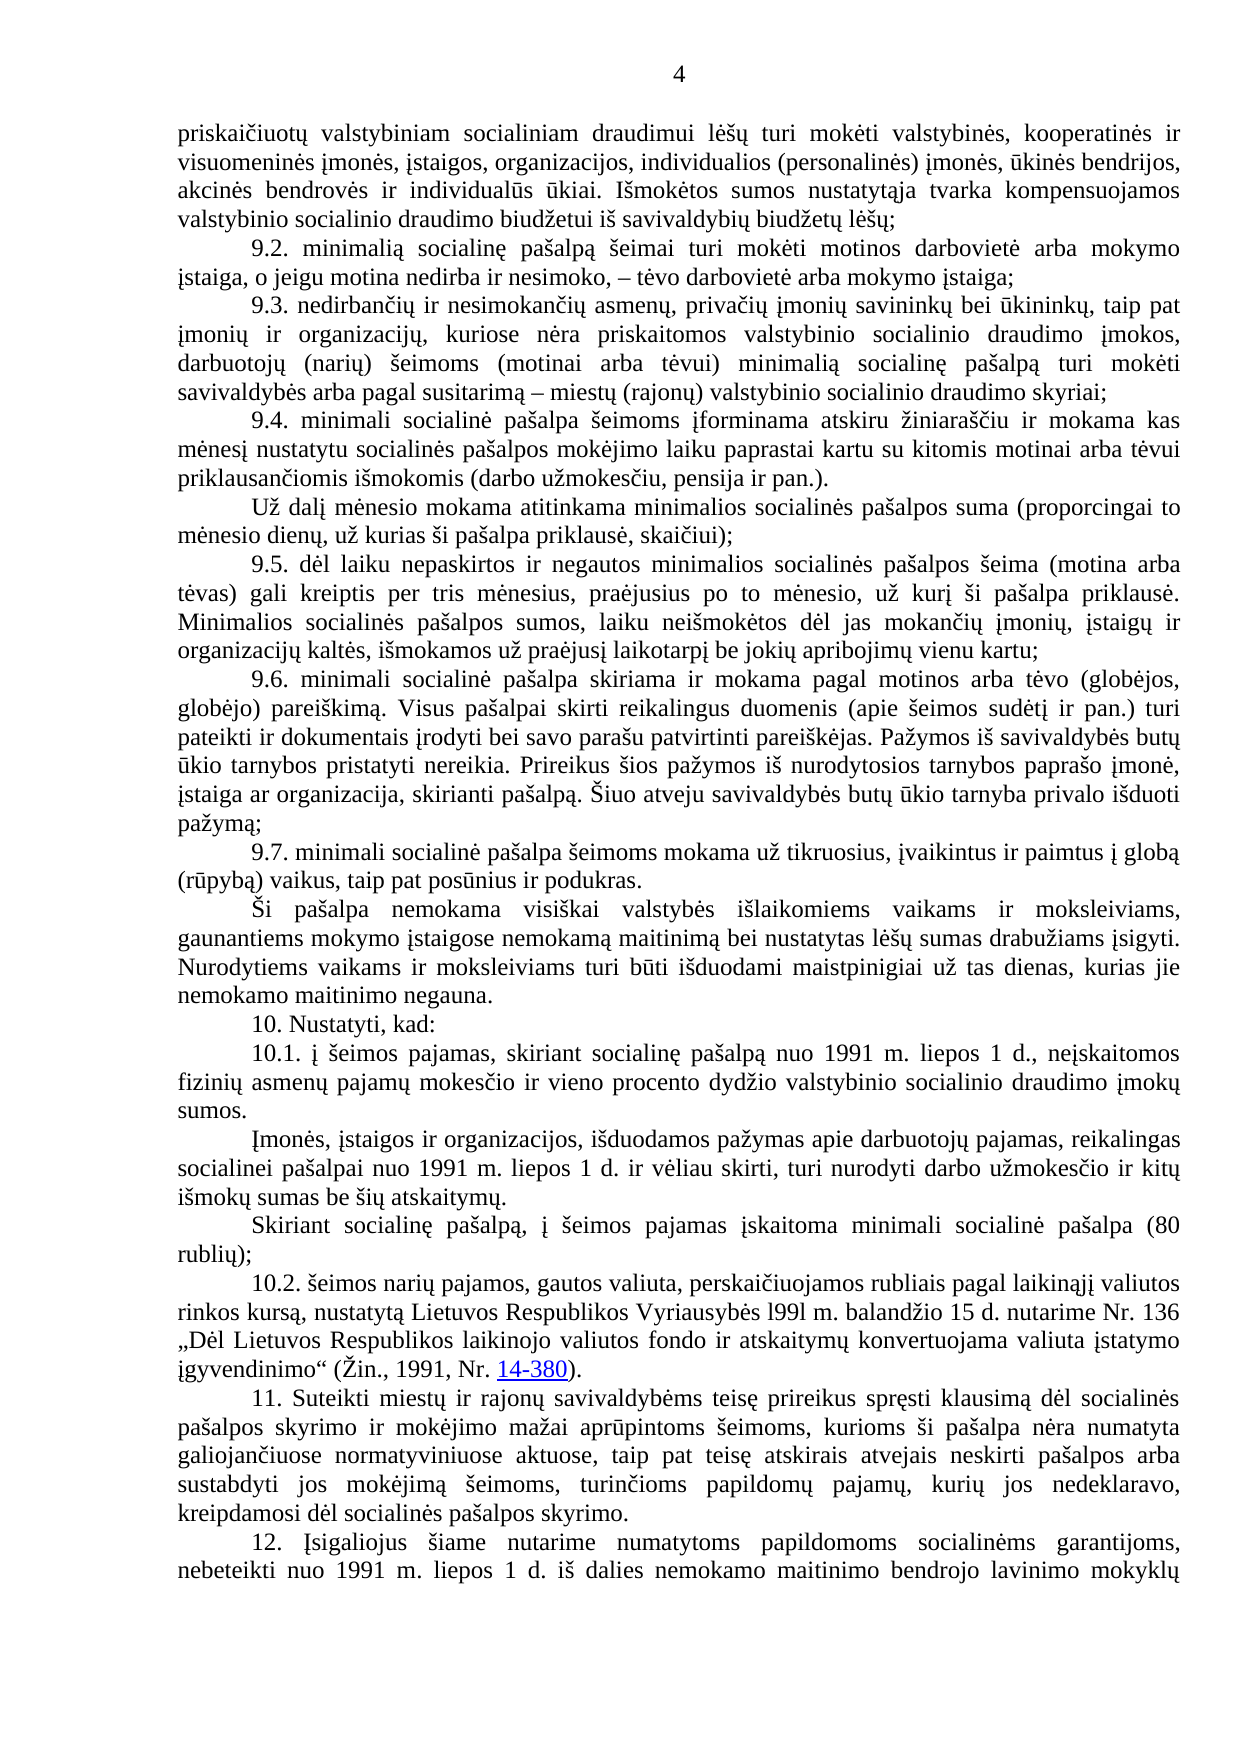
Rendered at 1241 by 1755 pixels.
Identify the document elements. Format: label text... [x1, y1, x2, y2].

text 10. Nustatyti, kad: [177, 1009, 1181, 1038]
text 9.5. dėl laiku nepaskirtos ir negautos minimalios socialinės pašalpos šeima (motina arba tėvas) gali kreiptis per tris mėnesius, praėjusius po to mėnesio, už kurį ši pašalpa priklausė. Minimalios socialinės pašalpos sumos, laiku neišmokėtos dėl jas mokančių įmonių, įstaigų ir organizacijų kaltės, išmokamos už praėjusį laikotarpį be jokių apribojimų vienu kartu; [177, 549, 1181, 664]
text 9.3. nedirbančių ir nesimokančių asmenų, privačių įmonių savininkų bei ūkininkų, taip pat įmonių ir organizacijų, kuriose nėra priskaitomos valstybinio socialinio draudimo įmokos, darbuotojų (narių) šeimoms (motinai arba tėvui) minimalią socialinę pašalpą turi mokėti savivaldybės arba pagal susitarimą – miestų (rajonų) valstybinio socialinio draudimo skyriai; [177, 291, 1181, 406]
text 9.2. minimalią socialinę pašalpą šeimai turi mokėti motinos darbovietė arba mokymo įstaiga, o jeigu motina nedirba ir nesimoko, – tėvo darbovietė arba mokymo įstaiga; [177, 233, 1181, 291]
text 9.4. minimali socialinė pašalpa šeimoms įforminama atskiru žiniaraščiu ir mokama kas mėnesį nustatytu socialinės pašalpos mokėjimo laiku paprastai kartu su kitomis motinai arba tėvui priklausančiomis išmokomis (darbo užmokesčiu, pensija ir pan.). [177, 406, 1181, 492]
text Ši pašalpa nemokama visiškai valstybės išlaikomiems vaikams ir moksleiviams, gaunantiems mokymo įstaigose nemokamą maitinimą bei nustatytas lėšų sumas drabužiams įsigyti. Nurodytiems vaikams ir moksleiviams turi būti išduodami maistpinigiai už tas dienas, kurias jie nemokamo maitinimo negauna. [177, 894, 1181, 1009]
text 12. Įsigaliojus šiame nutarime numatytoms papildomoms socialinėms garantijoms, nebeteikti nuo 1991 m. liepos 1 d. iš dalies nemokamo maitinimo bendrojo lavinimo mokyklų [177, 1527, 1181, 1584]
text 9.6. minimali socialinė pašalpa skiriama ir mokama pagal motinos arba tėvo (globėjos, globėjo) pareiškimą. Visus pašalpai skirti reikalingus duomenis (apie šeimos sudėtį ir pan.) turi pateikti ir dokumentais įrodyti bei savo parašu patvirtinti pareiškėjas. Pažymos iš savivaldybės butų ūkio tarnybos pristatyti nereikia. Prireikus šios pažymos iš nurodytosios tarnybos paprašo įmonė, įstaiga ar organizacija, skirianti pašalpą. Šiuo atveju savivaldybės butų ūkio tarnyba privalo išduoti pažymą; [177, 664, 1181, 837]
text 10.1. į šeimos pajamas, skiriant socialinę pašalpą nuo 1991 m. liepos 1 d., neįskaitomos fizinių asmenų pajamų mokesčio ir vieno procento dydžio valstybinio socialinio draudimo įmokų sumos. [177, 1038, 1181, 1124]
text 11. Suteikti miestų ir rajonų savivaldybėms teisę prireikus spręsti klausimą dėl socialinės pašalpos skyrimo ir mokėjimo mažai aprūpintoms šeimoms, kurioms ši pašalpa nėra numatyta galiojančiuose normatyviniuose aktuose, taip pat teisę atskirais atvejais neskirti pašalpos arba sustabdyti jos mokėjimą šeimoms, turinčioms papildomų pajamų, kurių jos nedeklaravo, kreipdamosi dėl socialinės pašalpos skyrimo. [177, 1383, 1181, 1527]
text 10.2. šeimos narių pajamos, gautos valiuta, perskaičiuojamos rubliais pagal laikinąjį valiutos rinkos kursą, nustatytą Lietuvos Respublikos Vyriausybės l99l m. balandžio 15 d. nutarime Nr. 136 „Dėl Lietuvos Respublikos laikinojo valiutos fondo ir atskaitymų konvertuojama valiuta įstatymo įgyvendinimo“ (Žin., 1991, Nr. 14-380). [177, 1268, 1181, 1383]
text Įmonės, įstaigos ir organizacijos, išduodamos pažymas apie darbuotojų pajamas, reikalingas socialinei pašalpai nuo 1991 m. liepos 1 d. ir vėliau skirti, turi nurodyti darbo užmokesčio ir kitų išmokų sumas be šių atskaitymų. [177, 1124, 1181, 1211]
text Už dalį mėnesio mokama atitinkama minimalios socialinės pašalpos suma (proporcingai to mėnesio dienų, už kurias ši pašalpa priklausė, skaičiui); [177, 492, 1181, 549]
text priskaičiuotų valstybiniam socialiniam draudimui lėšų turi mokėti valstybinės, kooperatinės ir visuomeninės įmonės, įstaigos, organizacijos, individualios (personalinės) įmonės, ūkinės bendrijos, akcinės bendrovės ir individualūs ūkiai. Išmokėtos sumos nustatytąja tvarka kompensuojamos valstybinio socialinio draudimo biudžetui iš savivaldybių biudžetų lėšų; [177, 118, 1181, 233]
text Skiriant socialinę pašalpą, į šeimos pajamas įskaitoma minimali socialinė pašalpa (80 rublių); [177, 1211, 1181, 1268]
text 9.7. minimali socialinė pašalpa šeimoms mokama už tikruosius, įvaikintus ir paimtus į globą (rūpybą) vaikus, taip pat posūnius ir podukras. [177, 837, 1181, 894]
